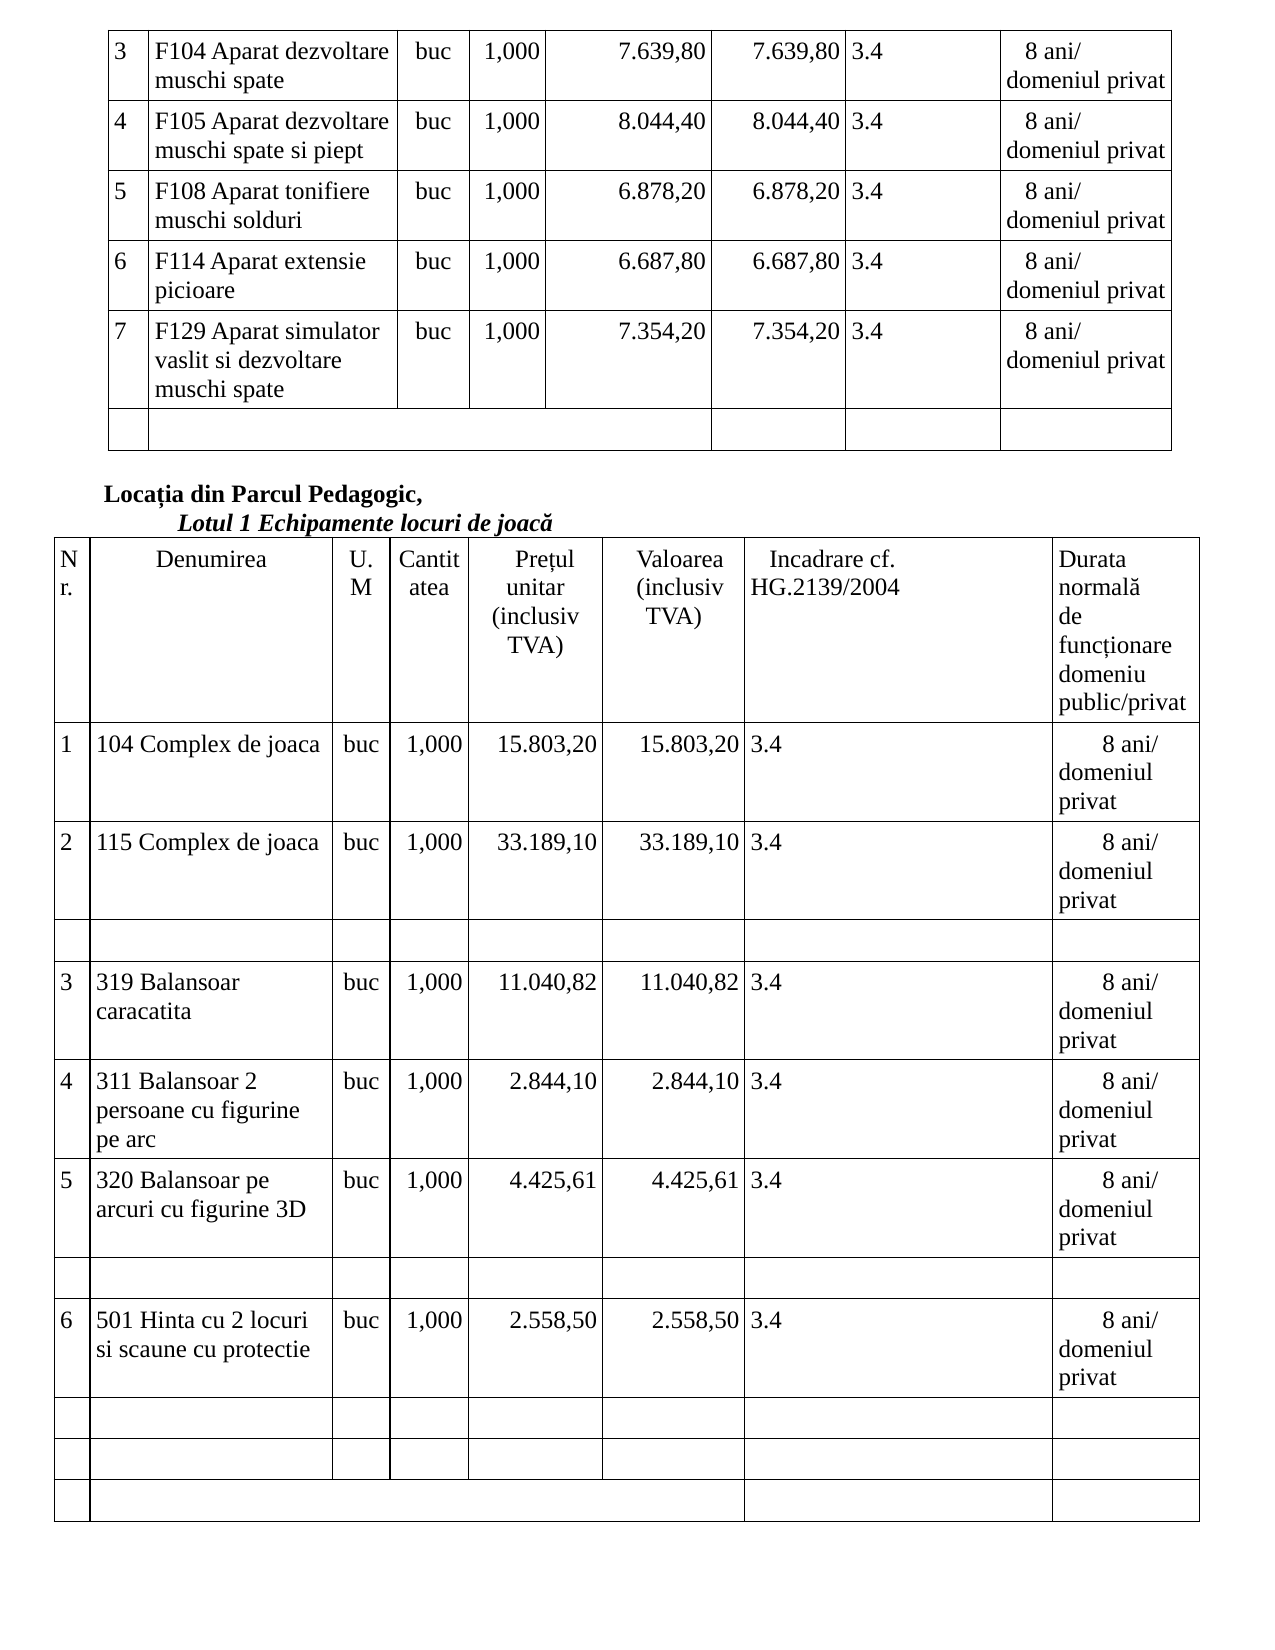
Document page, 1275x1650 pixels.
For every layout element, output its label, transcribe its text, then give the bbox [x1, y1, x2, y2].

table_cell 1,000 [470, 241, 545, 309]
table_cell [333, 1439, 389, 1479]
table_cell [91, 1258, 332, 1298]
table_cell [91, 1398, 332, 1438]
table_cell 3.4 [846, 31, 1000, 99]
table_cell [745, 920, 1052, 961]
table_header U.M [333, 538, 389, 722]
table_cell 7.639,80 [712, 31, 845, 99]
text Lotul 1 Echipamente locuri de joacă [103, 508, 1125, 537]
table_cell buc [333, 1299, 389, 1397]
table_cell 115 Complex de joaca [91, 822, 332, 919]
table_cell [149, 409, 711, 449]
table_cell 6 [109, 241, 148, 309]
table_cell 3.4 [846, 101, 1000, 169]
table_cell 11.040,82 [469, 962, 602, 1059]
table_cell buc [398, 171, 469, 239]
table_cell 1,000 [470, 171, 545, 239]
table_cell 3 [109, 31, 148, 99]
table_cell 8 ani/ domeniul privat [1001, 171, 1171, 239]
table_cell 3.4 [745, 1060, 1052, 1158]
table_cell [55, 1258, 89, 1298]
table_cell 8 ani/ domeniul privat [1053, 1060, 1199, 1158]
table_cell [745, 1439, 1052, 1479]
table_cell buc [333, 723, 389, 821]
table_cell buc [333, 1060, 389, 1158]
table_header Incadrare cf. HG.2139/2004 [745, 538, 1052, 722]
table_cell 3.4 [846, 171, 1000, 239]
table_cell [469, 1439, 602, 1479]
table_cell 4 [109, 101, 148, 169]
table_cell 1 [55, 723, 89, 821]
table_cell F105 Aparat dezvoltare muschi spate si piept [149, 101, 397, 169]
table_header Nr. [55, 538, 89, 722]
table_cell 3.4 [846, 241, 1000, 309]
table_cell 8 ani/ domeniul privat [1001, 101, 1171, 169]
table_cell 1,000 [391, 1299, 468, 1397]
table_cell 5 [109, 171, 148, 239]
table_cell 1,000 [470, 101, 545, 169]
table_cell 15.803,20 [469, 723, 602, 821]
table_cell 6.687,80 [712, 241, 845, 309]
table_cell 8 ani/ domeniul privat [1053, 822, 1199, 919]
table_cell 1,000 [391, 822, 468, 919]
table_cell [391, 1258, 468, 1298]
table_cell 8.044,40 [712, 101, 845, 169]
table_cell F104 Aparat dezvoltare muschi spate [149, 31, 397, 99]
table_cell 5 [55, 1159, 89, 1257]
table_cell [1053, 1258, 1199, 1298]
table_header Denumirea [91, 538, 332, 722]
table_cell 2.558,50 [603, 1299, 744, 1397]
table_header Cantitatea [391, 538, 468, 722]
table_cell 2.558,50 [469, 1299, 602, 1397]
table_cell [603, 1398, 744, 1438]
table_cell 3.4 [745, 822, 1052, 919]
table_cell [1053, 1480, 1199, 1521]
table_cell [1001, 409, 1171, 449]
table_cell [469, 920, 602, 961]
table_cell 4 [55, 1060, 89, 1158]
table_cell [712, 409, 845, 449]
table_header Durata normală de funcționare domeniu public/privat [1053, 538, 1199, 722]
table_cell 1,000 [470, 311, 545, 408]
table_cell 1,000 [391, 1159, 468, 1257]
table_cell F108 Aparat tonifiere muschi solduri [149, 171, 397, 239]
table_cell [1053, 1439, 1199, 1479]
table_cell [333, 1398, 389, 1438]
table_cell [91, 1439, 332, 1479]
table_cell [391, 1439, 468, 1479]
table_cell 7 [109, 311, 148, 408]
table_cell 6.878,20 [546, 171, 711, 239]
table_cell buc [398, 31, 469, 99]
table_cell [603, 1258, 744, 1298]
table_cell 1,000 [470, 31, 545, 99]
table_cell 8 ani/ domeniul privat [1001, 31, 1171, 99]
table_cell 1,000 [391, 962, 468, 1059]
table_cell 33.189,10 [603, 822, 744, 919]
table_cell 2.844,10 [603, 1060, 744, 1158]
table_cell [603, 1439, 744, 1479]
table_cell [391, 1398, 468, 1438]
table_cell 8 ani/ domeniul privat [1053, 723, 1199, 821]
table_cell [745, 1398, 1052, 1438]
table_cell buc [333, 962, 389, 1059]
table_cell 4.425,61 [469, 1159, 602, 1257]
table_cell [1053, 920, 1199, 961]
table_header Prețul unitar (inclusiv TVA) [469, 538, 602, 722]
table_cell 6.687,80 [546, 241, 711, 309]
table_cell 6.878,20 [712, 171, 845, 239]
table_cell buc [333, 822, 389, 919]
table_cell 1,000 [391, 723, 468, 821]
table_cell 7.639,80 [546, 31, 711, 99]
table_cell buc [398, 101, 469, 169]
table_cell 8 ani/ domeniul privat [1001, 311, 1171, 408]
table_cell 8 ani/ domeniul privat [1001, 241, 1171, 309]
table_cell 3 [55, 962, 89, 1059]
table_header Valoarea (inclusiv TVA) [603, 538, 744, 722]
table_cell 319 Balansoar caracatita [91, 962, 332, 1059]
table_cell [55, 1480, 89, 1521]
table_cell 8.044,40 [546, 101, 711, 169]
table_cell [91, 920, 332, 961]
table_cell [55, 920, 89, 961]
table_cell 15.803,20 [603, 723, 744, 821]
table_cell 104 Complex de joaca [91, 723, 332, 821]
table_cell F114 Aparat extensie picioare [149, 241, 397, 309]
table_cell [91, 1480, 744, 1521]
table_cell [603, 920, 744, 961]
table_cell 1,000 [391, 1060, 468, 1158]
table_cell buc [398, 311, 469, 408]
table_cell 8 ani/ domeniul privat [1053, 1299, 1199, 1397]
table_cell [55, 1398, 89, 1438]
table_cell buc [398, 241, 469, 309]
table_cell 6 [55, 1299, 89, 1397]
table_cell 7.354,20 [546, 311, 711, 408]
table_cell 3.4 [745, 1159, 1052, 1257]
table_cell 33.189,10 [469, 822, 602, 919]
table_cell 3.4 [745, 962, 1052, 1059]
table_cell 8 ani/ domeniul privat [1053, 962, 1199, 1059]
table_cell 3.4 [846, 311, 1000, 408]
table_cell [1053, 1398, 1199, 1438]
table_cell 2.844,10 [469, 1060, 602, 1158]
table_cell [391, 920, 468, 961]
table_cell 3.4 [745, 1299, 1052, 1397]
table_cell buc [333, 1159, 389, 1257]
table_cell 4.425,61 [603, 1159, 744, 1257]
table_cell 8 ani/ domeniul privat [1053, 1159, 1199, 1257]
table_cell 3.4 [745, 723, 1052, 821]
table_cell F129 Aparat simulator vaslit si dezvoltare muschi spate [149, 311, 397, 408]
table_cell 7.354,20 [712, 311, 845, 408]
table_cell [469, 1258, 602, 1298]
table_cell [745, 1258, 1052, 1298]
table_cell 320 Balansoar pe arcuri cu figurine 3D [91, 1159, 332, 1257]
table_cell [109, 409, 148, 449]
table_cell 311 Balansoar 2 persoane cu figurine pe arc [91, 1060, 332, 1158]
table_cell [333, 920, 389, 961]
table_cell 501 Hinta cu 2 locuri si scaune cu protectie [91, 1299, 332, 1397]
table_cell [55, 1439, 89, 1479]
table_cell [846, 409, 1000, 449]
table_cell 2 [55, 822, 89, 919]
table_cell [333, 1258, 389, 1298]
table_cell [469, 1398, 602, 1438]
table_cell 11.040,82 [603, 962, 744, 1059]
table_cell [745, 1480, 1052, 1521]
text Locația din Parcul Pedagogic, [103, 479, 1125, 508]
